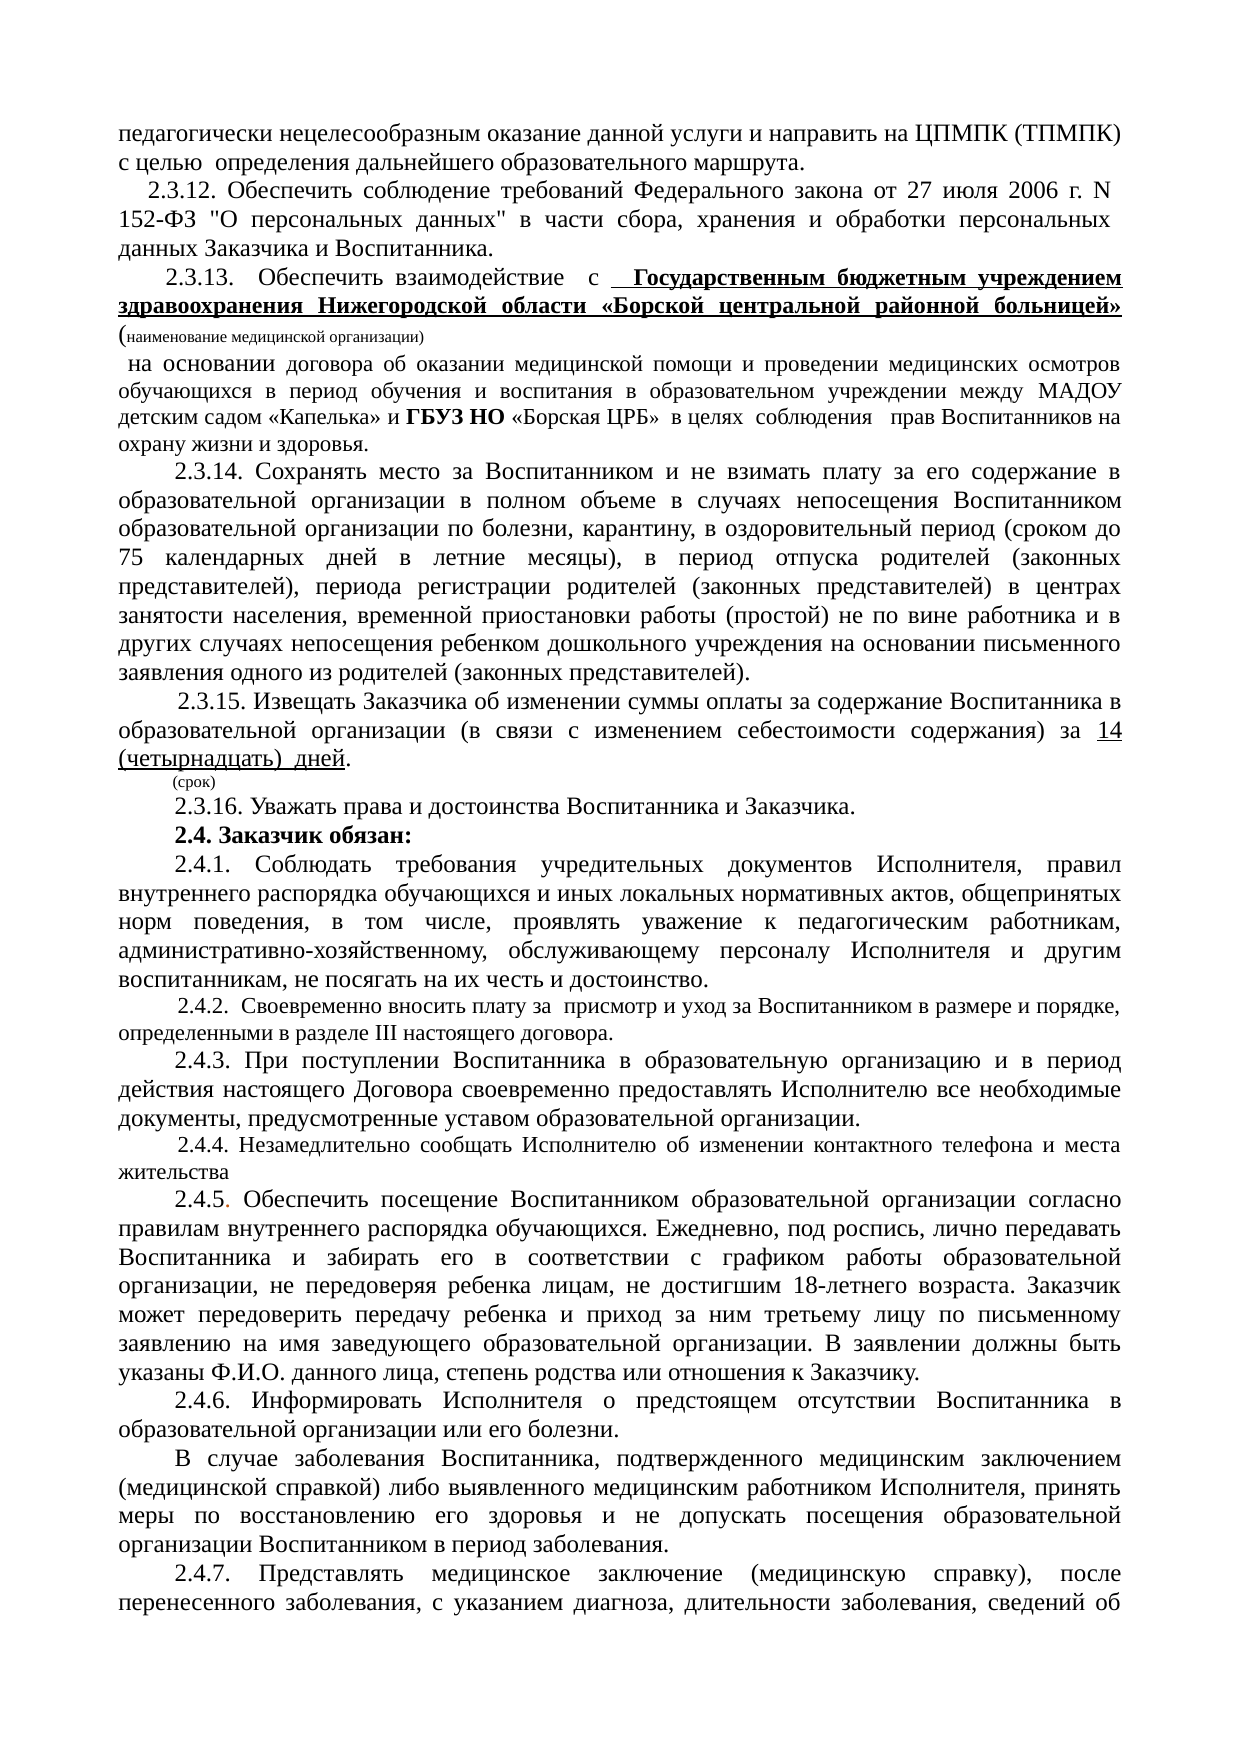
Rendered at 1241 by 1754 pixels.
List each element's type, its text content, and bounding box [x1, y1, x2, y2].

text 2.4.6. Информировать Исполнителя о предстоящем отсутствии Воспитанника в образовательной организации или его болезни. [118, 1386, 1122, 1443]
text 2.4.1. Соблюдать требования учредительных документов Исполнителя, правил внутреннего распорядка обучающихся и иных локальных нормативных актов, общепринятых норм поведения, в том числе, проявлять уважение к педагогическим работникам, административно-хозяйственному, обслуживающему персоналу Исполнителя и другим воспитанникам, не посягать на их честь и достоинство. [118, 849, 1122, 993]
text 2.4.5. Обеспечить посещение Воспитанником образовательной организации согласно правилам внутреннего распорядка обучающихся. Ежедневно, под роспись, лично передавать Воспитанника и забирать его в соответствии с графиком работы образовательной организации, не передоверяя ребенка лицам, не достигшим 18-летнего возраста. Заказчик может передоверить передачу ребенка и приход за ним третьему лицу по письменному заявлению на имя заведующего образовательной организации. В заявлении должны быть указаны Ф.И.О. данного лица, степень родства или отношения к Заказчику. [118, 1184, 1122, 1386]
text 2.4.2. Своевременно вносить плату за присмотр и уход за Воспитанником в размере и порядке, определенными в разделе III настоящего договора. [118, 993, 1122, 1045]
text 2.3.16. Уважать права и достоинства Воспитанника и Заказчика. [118, 791, 1122, 820]
text 2.3.15. Извещать Заказчика об изменении суммы оплаты за содержание Воспитанника в образовательной организации (в связи с изменением себестоимости содержания) за 14 (четырнадцать) дней. [118, 686, 1122, 772]
text 2.3.12. Обеспечить соблюдение требований Федерального закона от 27 июля 2006 г. N 152-ФЗ "О персональных данных" в части сбора, хранения и обработки персональных данных Заказчика и Воспитанника. [118, 176, 1112, 262]
text В случае заболевания Воспитанника, подтвержденного медицинским заключением (медицинской справкой) либо выявленного медицинским работником Исполнителя, принять меры по восстановлению его здоровья и не допускать посещения образовательной организации Воспитанником в период заболевания. [118, 1443, 1122, 1558]
text на основании договора об оказании медицинской помощи и проведении медицинских осмотров обучающихся в период обучения и воспитания в образовательном учреждении между МАДОУ детским садом «Капелька» и ГБУЗ НО «Борская ЦРБ» в целях соблюдения прав Воспитанников на охрану жизни и здоровья. [118, 348, 1122, 456]
text 2.4.3. При поступлении Воспитанника в образовательную организацию и в период действия настоящего Договора своевременно предоставлять Исполнителю все необходимые документы, предусмотренные уставом образовательной организации. [118, 1045, 1122, 1132]
text (срок) [118, 772, 1122, 791]
text 2.3.13. Обеспечить взаимодействие с Государственным бюджетным учреждением здравоохранения Нижегородской области «Борской центральной районной больницей» (наименование медицинской организации) [118, 319, 1122, 348]
text 2.3.14. Сохранять место за Воспитанником и не взимать плату за его содержание в образовательной организации в полном объеме в случаях непосещения Воспитанником образовательной организации по болезни, карантину, в оздоровительный период (сроком до 75 календарных дней в летние месяцы), в период отпуска родителей (законных представителей), периода регистрации родителей (законных представителей) в центрах занятости населения, временной приостановки работы (простой) не по вине работника и в других случаях непосещения ребенком дошкольного учреждения на основании письменного заявления одного из родителей (законных представителей). [118, 456, 1122, 686]
text 2.4.7. Представлять медицинское заключение (медицинскую справку), после перенесенного заболевания, с указанием диагноза, длительности заболевания, сведений об [118, 1558, 1122, 1616]
text 2.3.13. Обеспечить взаимодействие с Государственным бюджетным учреждением здравоохранения Нижегородской области «Борской центральной районной больницей» (наименование медицинской организации) [118, 262, 1122, 292]
text 2.4. Заказчик обязан: [118, 820, 1122, 849]
text 2.4.4. Незамедлительно сообщать Исполнителю об изменении контактного телефона и места жительства [118, 1132, 1122, 1184]
text педагогически нецелесообразным оказание данной услуги и направить на ЦПМПК (ТПМПК) с целью определения дальнейшего образовательного маршрута. [118, 118, 1122, 176]
